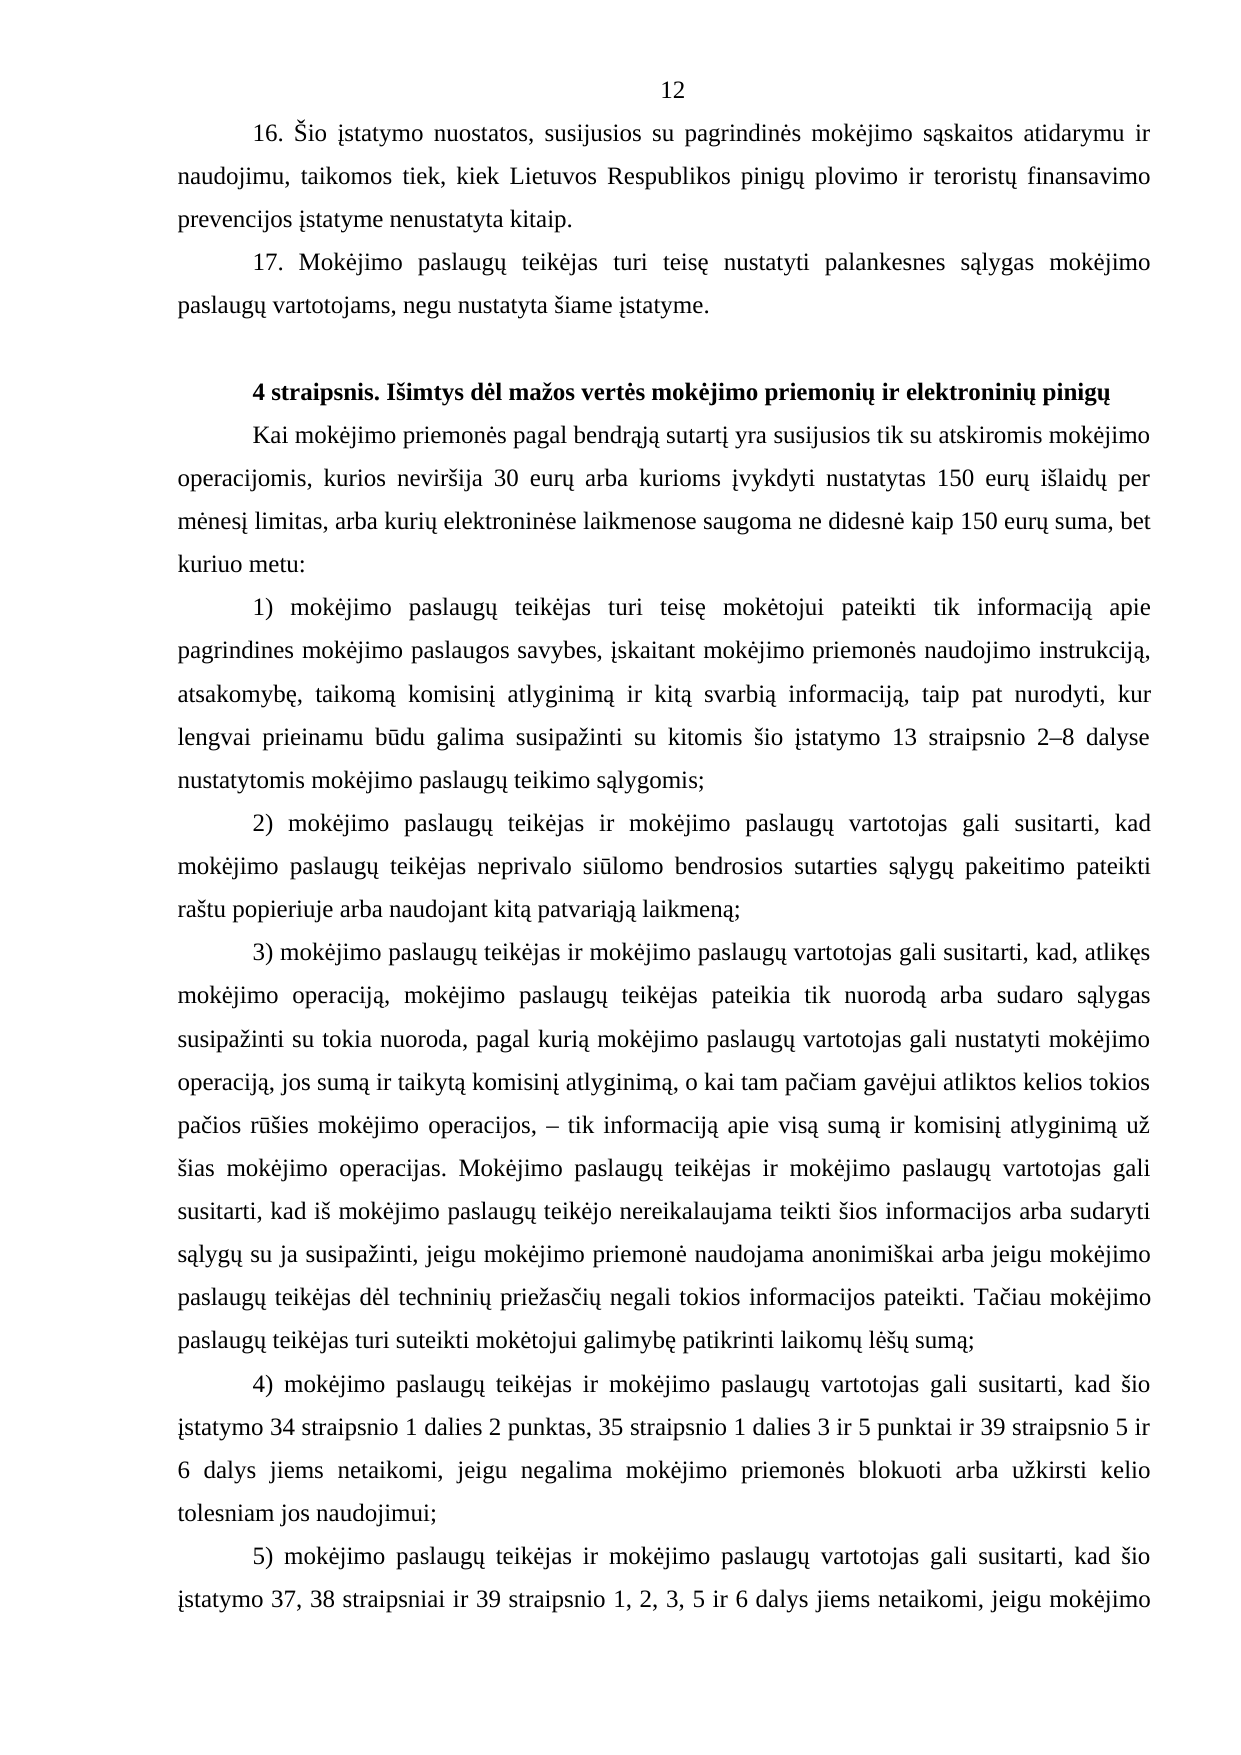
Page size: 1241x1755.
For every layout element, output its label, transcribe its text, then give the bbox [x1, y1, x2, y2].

text 17. Mokėjimo paslaugų teikėjas turi teisę nustatyti palankesnes sąlygas mokėjimo paslaugų vartotojams, negu nustatyta šiame įstatyme. [177, 247, 1152, 319]
text 5) mokėjimo paslaugų teikėjas ir mokėjimo paslaugų vartotojas gali susitarti, kad šio įstatymo 37, 38 straipsniai ir 39 straipsnio 1, 2, 3, 5 ir 6 dalys jiems netaikomi, jeigu mokėjimo [177, 1541, 1152, 1613]
text Kai mokėjimo priemonės pagal bendrąją sutartį yra susijusios tik su atskiromis mokėjimo operacijomis, kurios neviršija 30 eurų arba kurioms įvykdyti nustatytas 150 eurų išlaidų per mėnesį limitas, arba kurių elektroninėse laikmenose saugoma ne didesnė kaip 150 eurų suma, bet kuriuo metu: [177, 420, 1152, 578]
text 4) mokėjimo paslaugų teikėjas ir mokėjimo paslaugų vartotojas gali susitarti, kad šio įstatymo 34 straipsnio 1 dalies 2 punktas, 35 straipsnio 1 dalies 3 ir 5 punktai ir 39 straipsnio 5 ir 6 dalys jiems netaikomi, jeigu negalima mokėjimo priemonės blokuoti arba užkirsti kelio tolesniam jos naudojimui; [177, 1369, 1152, 1527]
text 1) mokėjimo paslaugų teikėjas turi teisę mokėtojui pateikti tik informaciją apie pagrindines mokėjimo paslaugos savybes, įskaitant mokėjimo priemonės naudojimo instrukciją, atsakomybę, taikomą komisinį atlyginimą ir kitą svarbią informaciją, taip pat nurodyti, kur lengvai prieinamu būdu galima susipažinti su kitomis šio įstatymo 13 straipsnio 2–8 dalyse nustatytomis mokėjimo paslaugų teikimo sąlygomis; [177, 592, 1152, 794]
text 2) mokėjimo paslaugų teikėjas ir mokėjimo paslaugų vartotojas gali susitarti, kad mokėjimo paslaugų teikėjas neprivalo siūlomo bendrosios sutarties sąlygų pakeitimo pateikti raštu popieriuje arba naudojant kitą patvariąją laikmeną; [177, 808, 1152, 923]
text 16. Šio įstatymo nuostatos, susijusios su pagrindinės mokėjimo sąskaitos atidarymu ir naudojimu, taikomos tiek, kiek Lietuvos Respublikos pinigų plovimo ir teroristų finansavimo prevencijos įstatyme nenustatyta kitaip. [177, 118, 1152, 233]
text 4 straipsnis. Išimtys dėl mažos vertės mokėjimo priemonių ir elektroninių pinigų [177, 377, 1152, 406]
text 3) mokėjimo paslaugų teikėjas ir mokėjimo paslaugų vartotojas gali susitarti, kad, atlikęs mokėjimo operaciją, mokėjimo paslaugų teikėjas pateikia tik nuorodą arba sudaro sąlygas susipažinti su tokia nuoroda, pagal kurią mokėjimo paslaugų vartotojas gali nustatyti mokėjimo operaciją, jos sumą ir taikytą komisinį atlyginimą, o kai tam pačiam gavėjui atliktos kelios tokios pačios rūšies mokėjimo operacijos, – tik informaciją apie visą sumą ir komisinį atlyginimą už šias mokėjimo operacijas. Mokėjimo paslaugų teikėjas ir mokėjimo paslaugų vartotojas gali susitarti, kad iš mokėjimo paslaugų teikėjo nereikalaujama teikti šios informacijos arba sudaryti sąlygų su ja susipažinti, jeigu mokėjimo priemonė naudojama anonimiškai arba jeigu mokėjimo paslaugų teikėjas dėl techninių priežasčių negali tokios informacijos pateikti. Tačiau mokėjimo paslaugų teikėjas turi suteikti mokėtojui galimybę patikrinti laikomų lėšų sumą; [177, 937, 1152, 1354]
